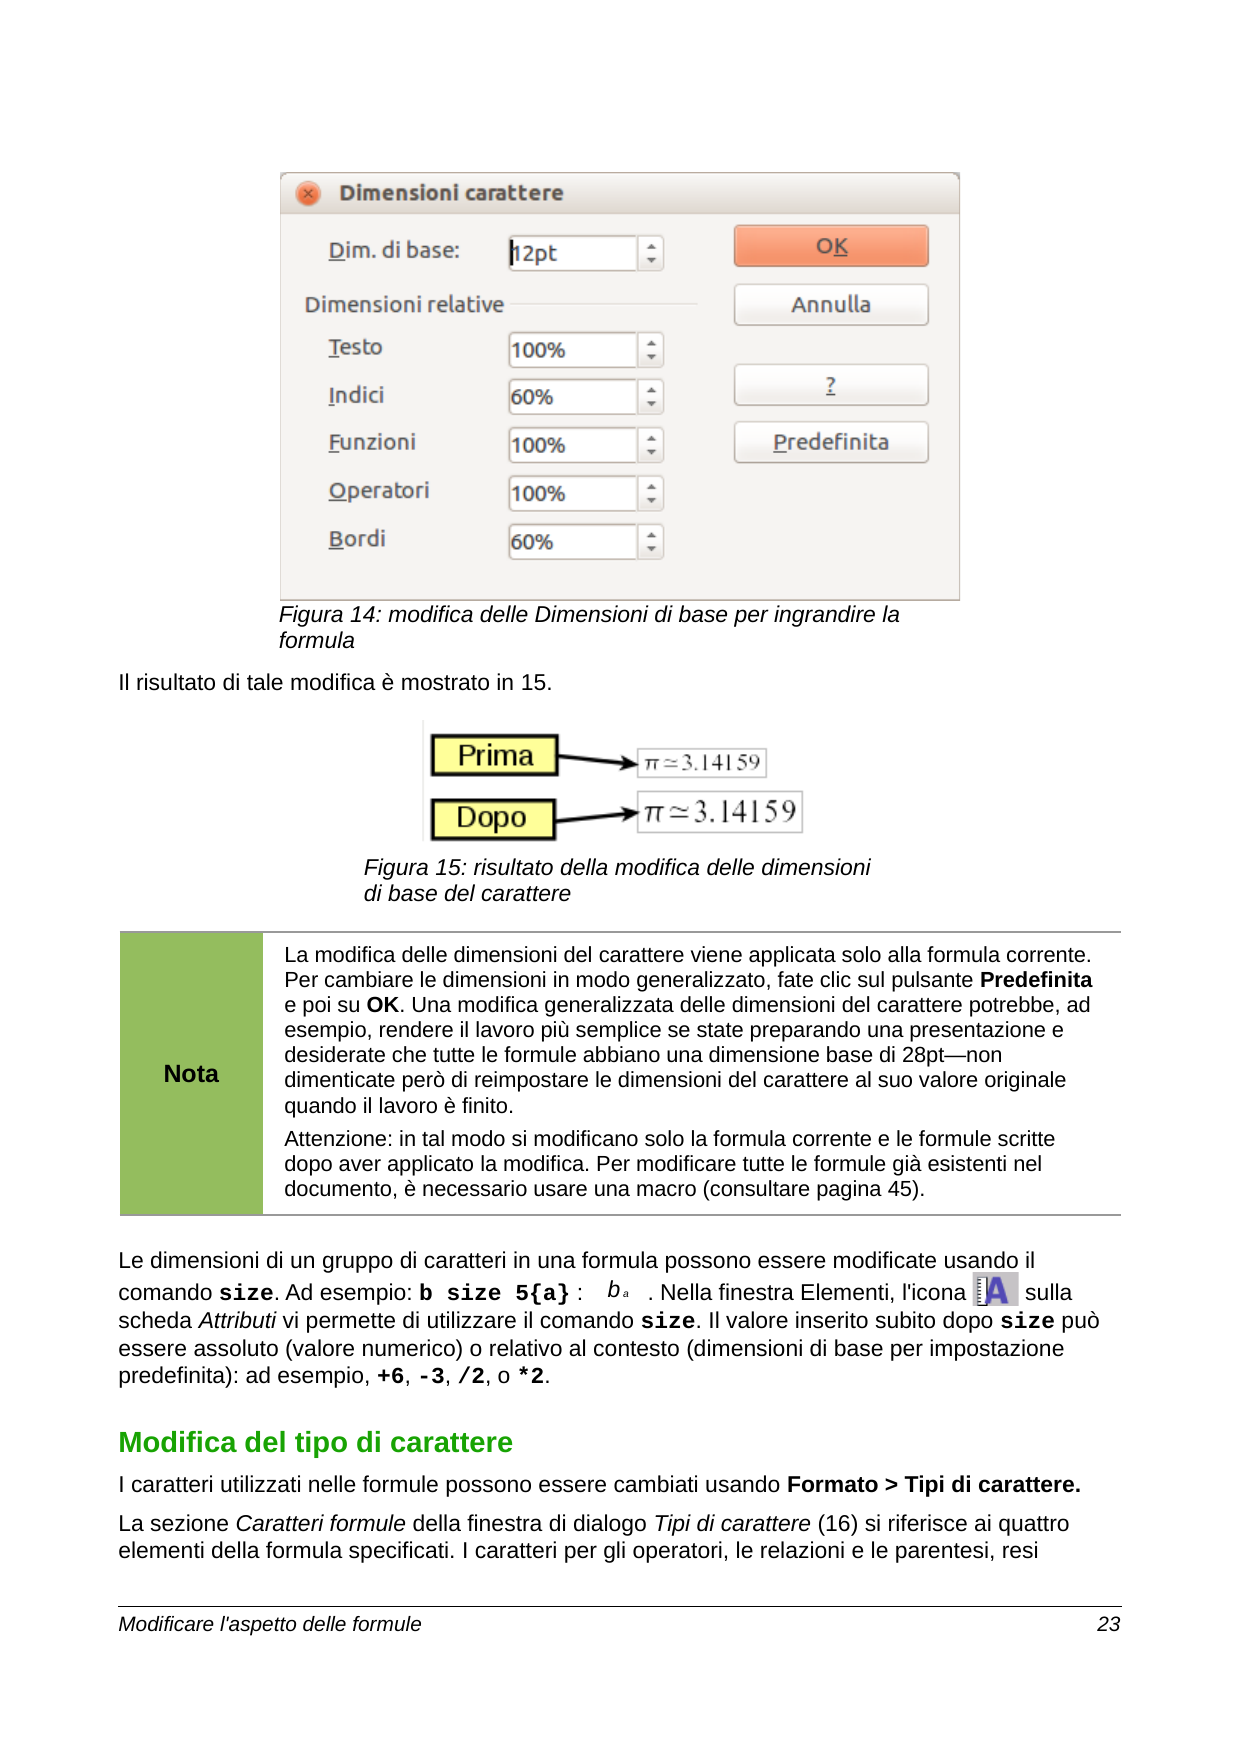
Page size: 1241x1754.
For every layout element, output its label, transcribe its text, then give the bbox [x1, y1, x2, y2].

picture [280, 172, 961, 601]
picture [972, 1272, 1019, 1306]
table_header Nota [120, 933, 263, 1214]
picture [421, 720, 819, 854]
text Le dimensioni di un gruppo di caratteri in una formula possono essere modificate usando il comando size. Ad esempio: b size 5{a} : . Nella finestra Elementi, l'icona sulla scheda Attributi vi permette di utilizzare il comando size. Il valore inserito subito dopo size può essere assoluto (valore numerico) o relativo al contesto (dimensioni di base per impostazione predefinita): ad esempio, +6, -3, /2, o *2. [118, 1247, 1122, 1390]
subtitle Modifica del tipo di carattere [118, 1425, 1122, 1459]
table_header La modifica delle dimensioni del carattere viene applicata solo alla formula corrente. Per cambiare le dimensioni in modo generalizzato, fate clic sul pulsante Predefinita e poi su OK. Una modifica generalizzata delle dimensioni del carattere potrebbe, ad esempio, rendere il lavoro più semplice se state preparando una presentazione e desiderate che tutte le formule abbiano una dimensione base di 28pt—non dimenticate però di reimpostare le dimensioni del carattere al suo valore originale quando il lavoro è finito. Attenzione: in tal modo si modificano solo la formula corrente e le formule scritte dopo aver applicato la modifica. Per modificare tutte le formule già esistenti nel documento, è necessario usare una macro (consultare pagina 45). [263, 933, 1121, 1214]
text Figura 14: modifica delle Dimensioni di base per ingrandire la formula [278, 172, 962, 653]
text Il risultato di tale modifica è mostrato in Figura 15. [118, 669, 1122, 696]
text Figura 15: risultato della modifica delle dimensioni di base del carattere [364, 721, 877, 906]
text La sezione Caratteri formule della finestra di dialogo Tipi di carattere (Figura 16) si riferisce ai quattro elementi della formula specificati. I caratteri per gli operatori, le relazioni e le parentesi, resi normalmente con il tipo di carattere OpenSymbol, non sono influenzati da eventuali modifiche. Allo stesso modo gli elementi facenti parte del catalogo (vedere “Personalizzazione del catalogo” a pagina 36) vengono mostrati nel tipo di carattere lì specificato. [118, 1510, 1122, 1563]
text I caratteri utilizzati nelle formule possono essere cambiati usando Formato > Tipi di carattere. [118, 1471, 1122, 1498]
